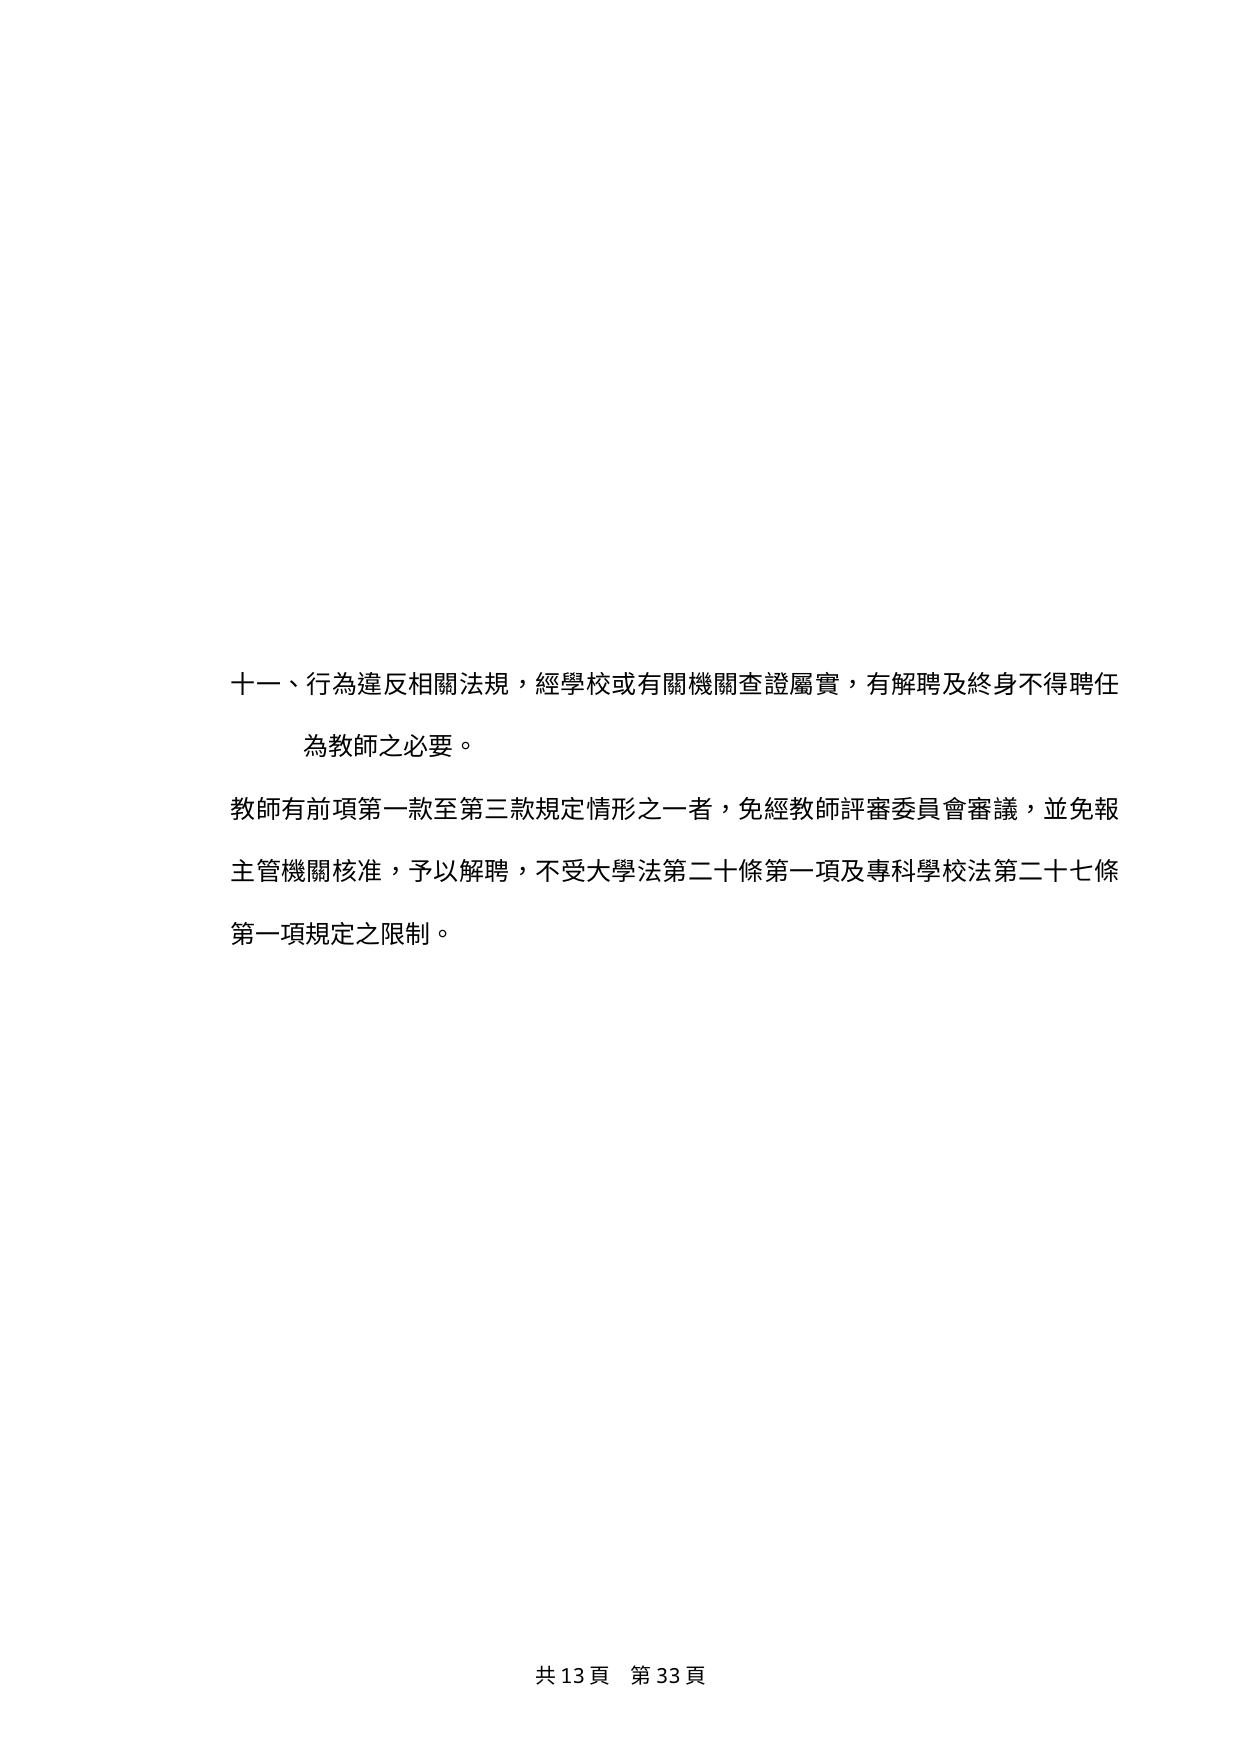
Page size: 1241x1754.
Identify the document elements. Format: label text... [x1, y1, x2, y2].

text 教師有前項第一款至第三款規定情形之一者，免經教師評審委員會審議，並免報主管機關核准，予以解聘，不受大學法第二十條第一項及專科學校法第二十七條第一項規定之限制。 [230, 766, 1122, 953]
text 十一、行為違反相關法規，經學校或有關機關查證屬實，有解聘及終身不得聘任為教師之必要。 [230, 641, 1122, 766]
